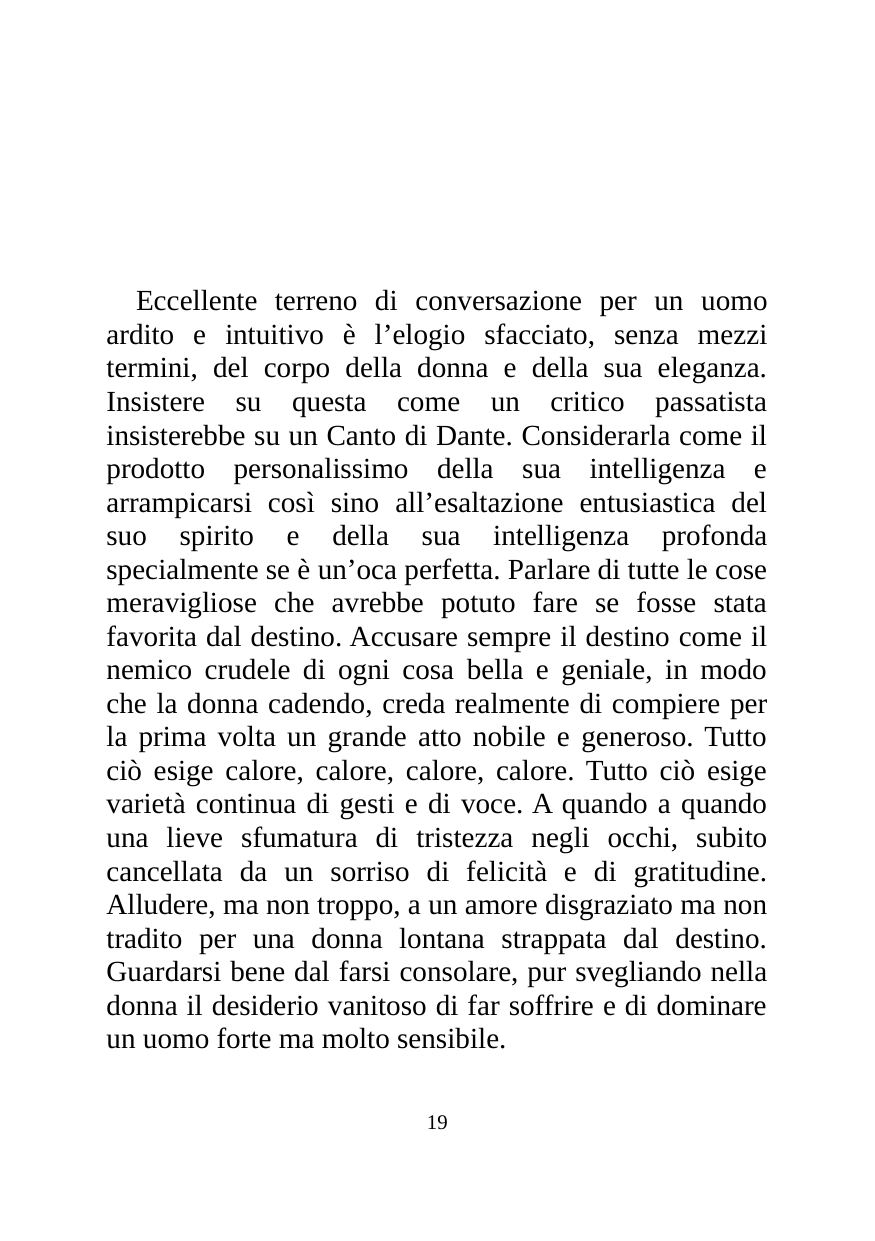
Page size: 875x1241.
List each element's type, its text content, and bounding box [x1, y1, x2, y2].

text Eccellente terreno di conversazione per un uomo ardito e intuitivo è l’elogio sfacciato, senza mezzi termini, del corpo della donna e della sua eleganza. Insistere su questa come un critico passatista insisterebbe su un Canto di Dante. Considerarla come il prodotto personalissimo della sua intelligenza e arrampicarsi così sino all’esaltazione entusiastica del suo spirito e della sua intelligenza profonda specialmente se è un’oca perfetta. Parlare di tutte le cose meravigliose che avrebbe potuto fare se fosse stata favorita dal destino. Accusare sempre il destino come il nemico crudele di ogni cosa bella e geniale, in modo che la donna cadendo, creda realmente di compiere per la prima volta un grande atto nobile e generoso. Tutto ciò esige calore, calore, calore, calore. Tutto ciò esige varietà continua di gesti e di voce. A quando a quando una lieve sfumatura di tristezza negli occhi, subito cancellata da un sorriso di felicità e di gratitudine. Alludere, ma non troppo, a un amore disgraziato ma non tradito per una donna lontana strappata dal destino. Guardarsi bene dal farsi consolare, pur svegliando nella donna il desiderio vanitoso di far soffrire e di dominare un uomo forte ma molto sensibile. [106, 283, 768, 1055]
